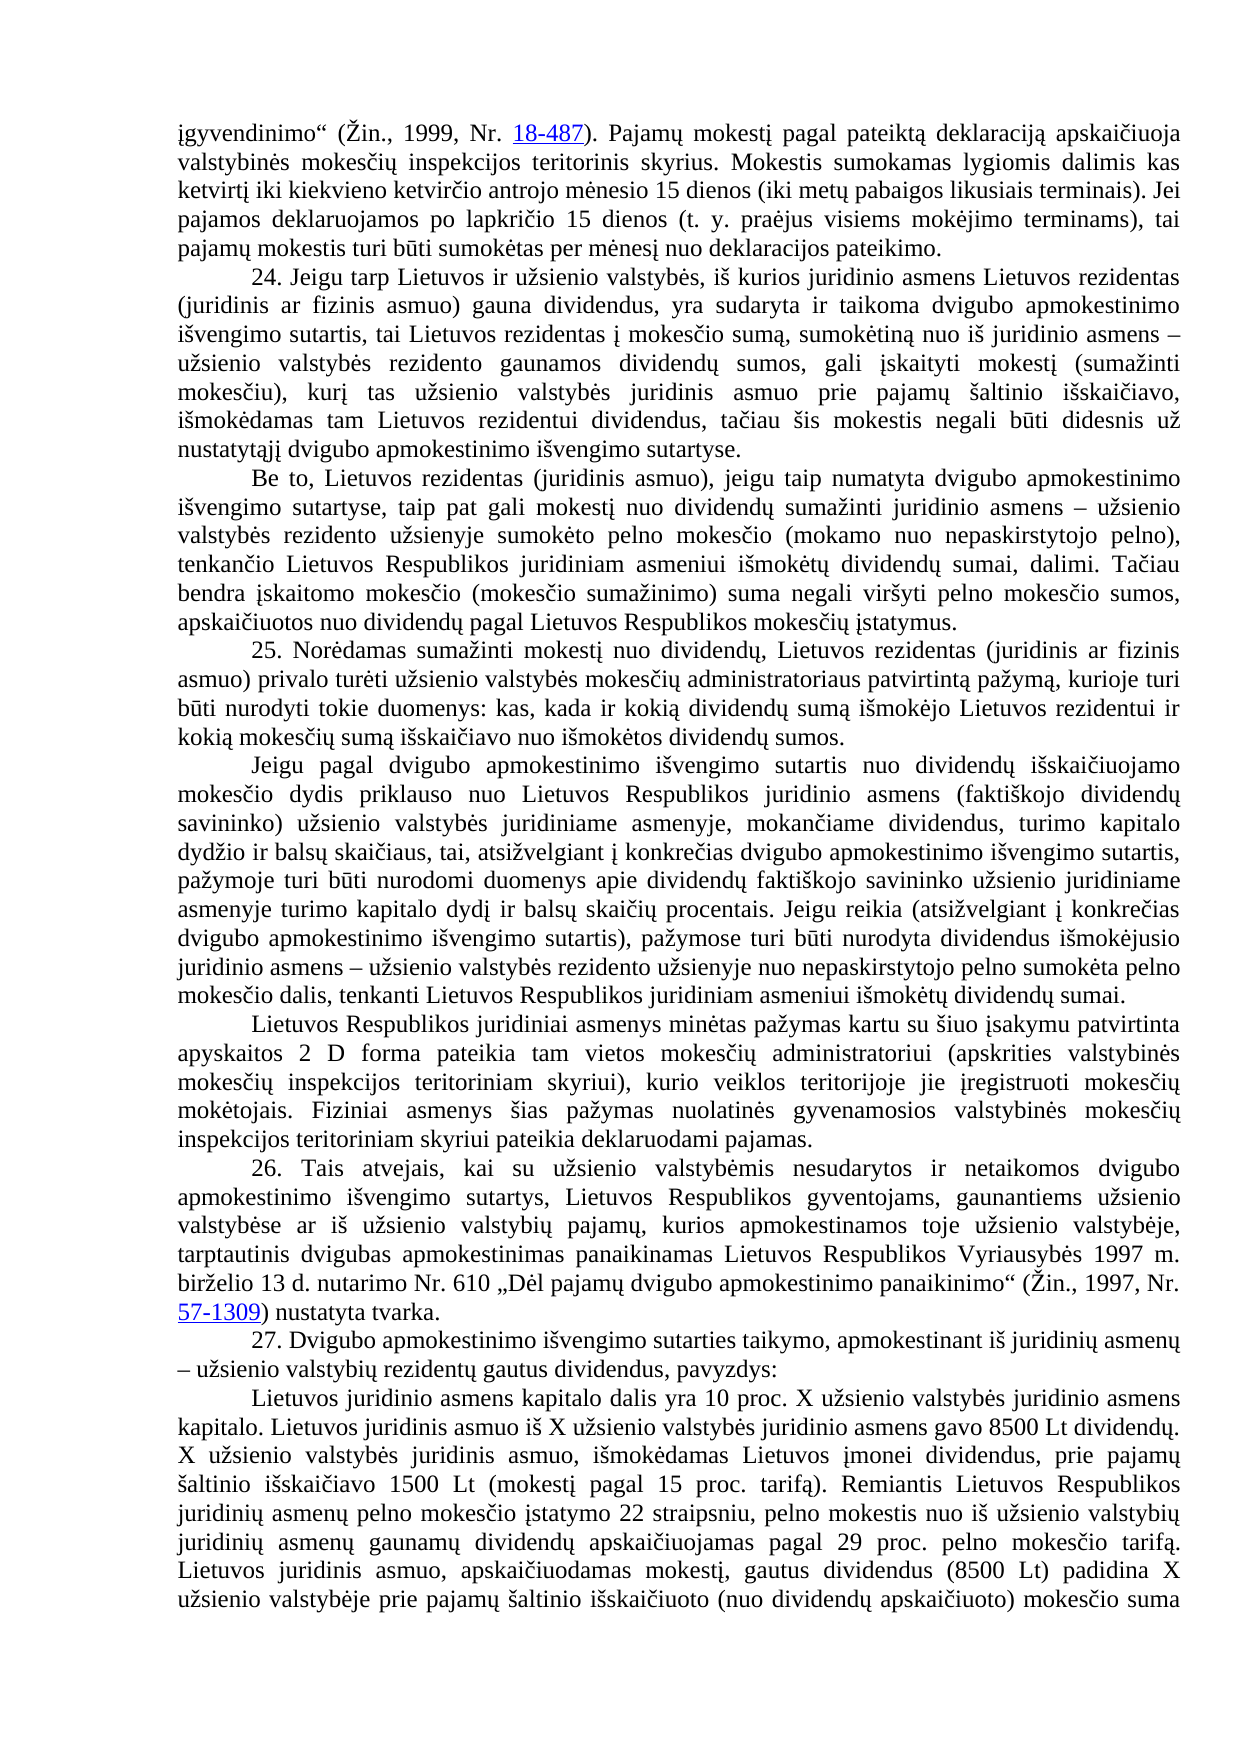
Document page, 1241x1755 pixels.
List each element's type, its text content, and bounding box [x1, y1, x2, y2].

text Lietuvos juridinio asmens kapitalo dalis yra 10 proc. X užsienio valstybės juridinio asmens kapitalo. Lietuvos juridinis asmuo iš X užsienio valstybės juridinio asmens gavo 8500 Lt dividendų. X užsienio valstybės juridinis asmuo, išmokėdamas Lietuvos įmonei dividendus, prie pajamų šaltinio išskaičiavo 1500 Lt (mokestį pagal 15 proc. tarifą). Remiantis Lietuvos Respublikos juridinių asmenų pelno mokesčio įstatymo 22 straipsniu, pelno mokestis nuo iš užsienio valstybių juridinių asmenų gaunamų dividendų apskaičiuojamas pagal 29 proc. pelno mokesčio tarifą. Lietuvos juridinis asmuo, apskaičiuodamas mokestį, gautus dividendus (8500 Lt) padidina X užsienio valstybėje prie pajamų šaltinio išskaičiuoto (nuo dividendų apskaičiuoto) mokesčio suma [177, 1383, 1181, 1613]
text 24. Jeigu tarp Lietuvos ir užsienio valstybės, iš kurios juridinio asmens Lietuvos rezidentas (juridinis ar fizinis asmuo) gauna dividendus, yra sudaryta ir taikoma dvigubo apmokestinimo išvengimo sutartis, tai Lietuvos rezidentas į mokesčio sumą, sumokėtiną nuo iš juridinio asmens – užsienio valstybės rezidento gaunamos dividendų sumos, gali įskaityti mokestį (sumažinti mokesčiu), kurį tas užsienio valstybės juridinis asmuo prie pajamų šaltinio išskaičiavo, išmokėdamas tam Lietuvos rezidentui dividendus, tačiau šis mokestis negali būti didesnis už nustatytąjį dvigubo apmokestinimo išvengimo sutartyse. [177, 262, 1181, 463]
text Be to, Lietuvos rezidentas (juridinis asmuo), jeigu taip numatyta dvigubo apmokestinimo išvengimo sutartyse, taip pat gali mokestį nuo dividendų sumažinti juridinio asmens – užsienio valstybės rezidento užsienyje sumokėto pelno mokesčio (mokamo nuo nepaskirstytojo pelno), tenkančio Lietuvos Respublikos juridiniam asmeniui išmokėtų dividendų sumai, dalimi. Tačiau bendra įskaitomo mokesčio (mokesčio sumažinimo) suma negali viršyti pelno mokesčio sumos, apskaičiuotos nuo dividendų pagal Lietuvos Respublikos mokesčių įstatymus. [177, 463, 1181, 636]
text 26. Tais atvejais, kai su užsienio valstybėmis nesudarytos ir netaikomos dvigubo apmokestinimo išvengimo sutartys, Lietuvos Respublikos gyventojams, gaunantiems užsienio valstybėse ar iš užsienio valstybių pajamų, kurios apmokestinamos toje užsienio valstybėje, tarptautinis dvigubas apmokestinimas panaikinamas Lietuvos Respublikos Vyriausybės 1997 m. birželio 13 d. nutarimo Nr. 610 „Dėl pajamų dvigubo apmokestinimo panaikinimo“ (Žin., 1997, Nr. 57-1309) nustatyta tvarka. [177, 1153, 1181, 1326]
text 27. Dvigubo apmokestinimo išvengimo sutarties taikymo, apmokestinant iš juridinių asmenų – užsienio valstybių rezidentų gautus dividendus, pavyzdys: [177, 1326, 1181, 1383]
text įgyvendinimo“ (Žin., 1999, Nr. 18-487). Pajamų mokestį pagal pateiktą deklaraciją apskaičiuoja valstybinės mokesčių inspekcijos teritorinis skyrius. Mokestis sumokamas lygiomis dalimis kas ketvirtį iki kiekvieno ketvirčio antrojo mėnesio 15 dienos (iki metų pabaigos likusiais terminais). Jei pajamos deklaruojamos po lapkričio 15 dienos (t. y. praėjus visiems mokėjimo terminams), tai pajamų mokestis turi būti sumokėtas per mėnesį nuo deklaracijos pateikimo. [177, 118, 1181, 262]
text 25. Norėdamas sumažinti mokestį nuo dividendų, Lietuvos rezidentas (juridinis ar fizinis asmuo) privalo turėti užsienio valstybės mokesčių administratoriaus patvirtintą pažymą, kurioje turi būti nurodyti tokie duomenys: kas, kada ir kokią dividendų sumą išmokėjo Lietuvos rezidentui ir kokią mokesčių sumą išskaičiavo nuo išmokėtos dividendų sumos. [177, 636, 1181, 751]
text Lietuvos Respublikos juridiniai asmenys minėtas pažymas kartu su šiuo įsakymu patvirtinta apyskaitos 2 D forma pateikia tam vietos mokesčių administratoriui (apskrities valstybinės mokesčių inspekcijos teritoriniam skyriui), kurio veiklos teritorijoje jie įregistruoti mokesčių mokėtojais. Fiziniai asmenys šias pažymas nuolatinės gyvenamosios valstybinės mokesčių inspekcijos teritoriniam skyriui pateikia deklaruodami pajamas. [177, 1009, 1181, 1153]
text Jeigu pagal dvigubo apmokestinimo išvengimo sutartis nuo dividendų išskaičiuojamo mokesčio dydis priklauso nuo Lietuvos Respublikos juridinio asmens (faktiškojo dividendų savininko) užsienio valstybės juridiniame asmenyje, mokančiame dividendus, turimo kapitalo dydžio ir balsų skaičiaus, tai, atsižvelgiant į konkrečias dvigubo apmokestinimo išvengimo sutartis, pažymoje turi būti nurodomi duomenys apie dividendų faktiškojo savininko užsienio juridiniame asmenyje turimo kapitalo dydį ir balsų skaičių procentais. Jeigu reikia (atsižvelgiant į konkrečias dvigubo apmokestinimo išvengimo sutartis), pažymose turi būti nurodyta dividendus išmokėjusio juridinio asmens – užsienio valstybės rezidento užsienyje nuo nepaskirstytojo pelno sumokėta pelno mokesčio dalis, tenkanti Lietuvos Respublikos juridiniam asmeniui išmokėtų dividendų sumai. [177, 751, 1181, 1009]
